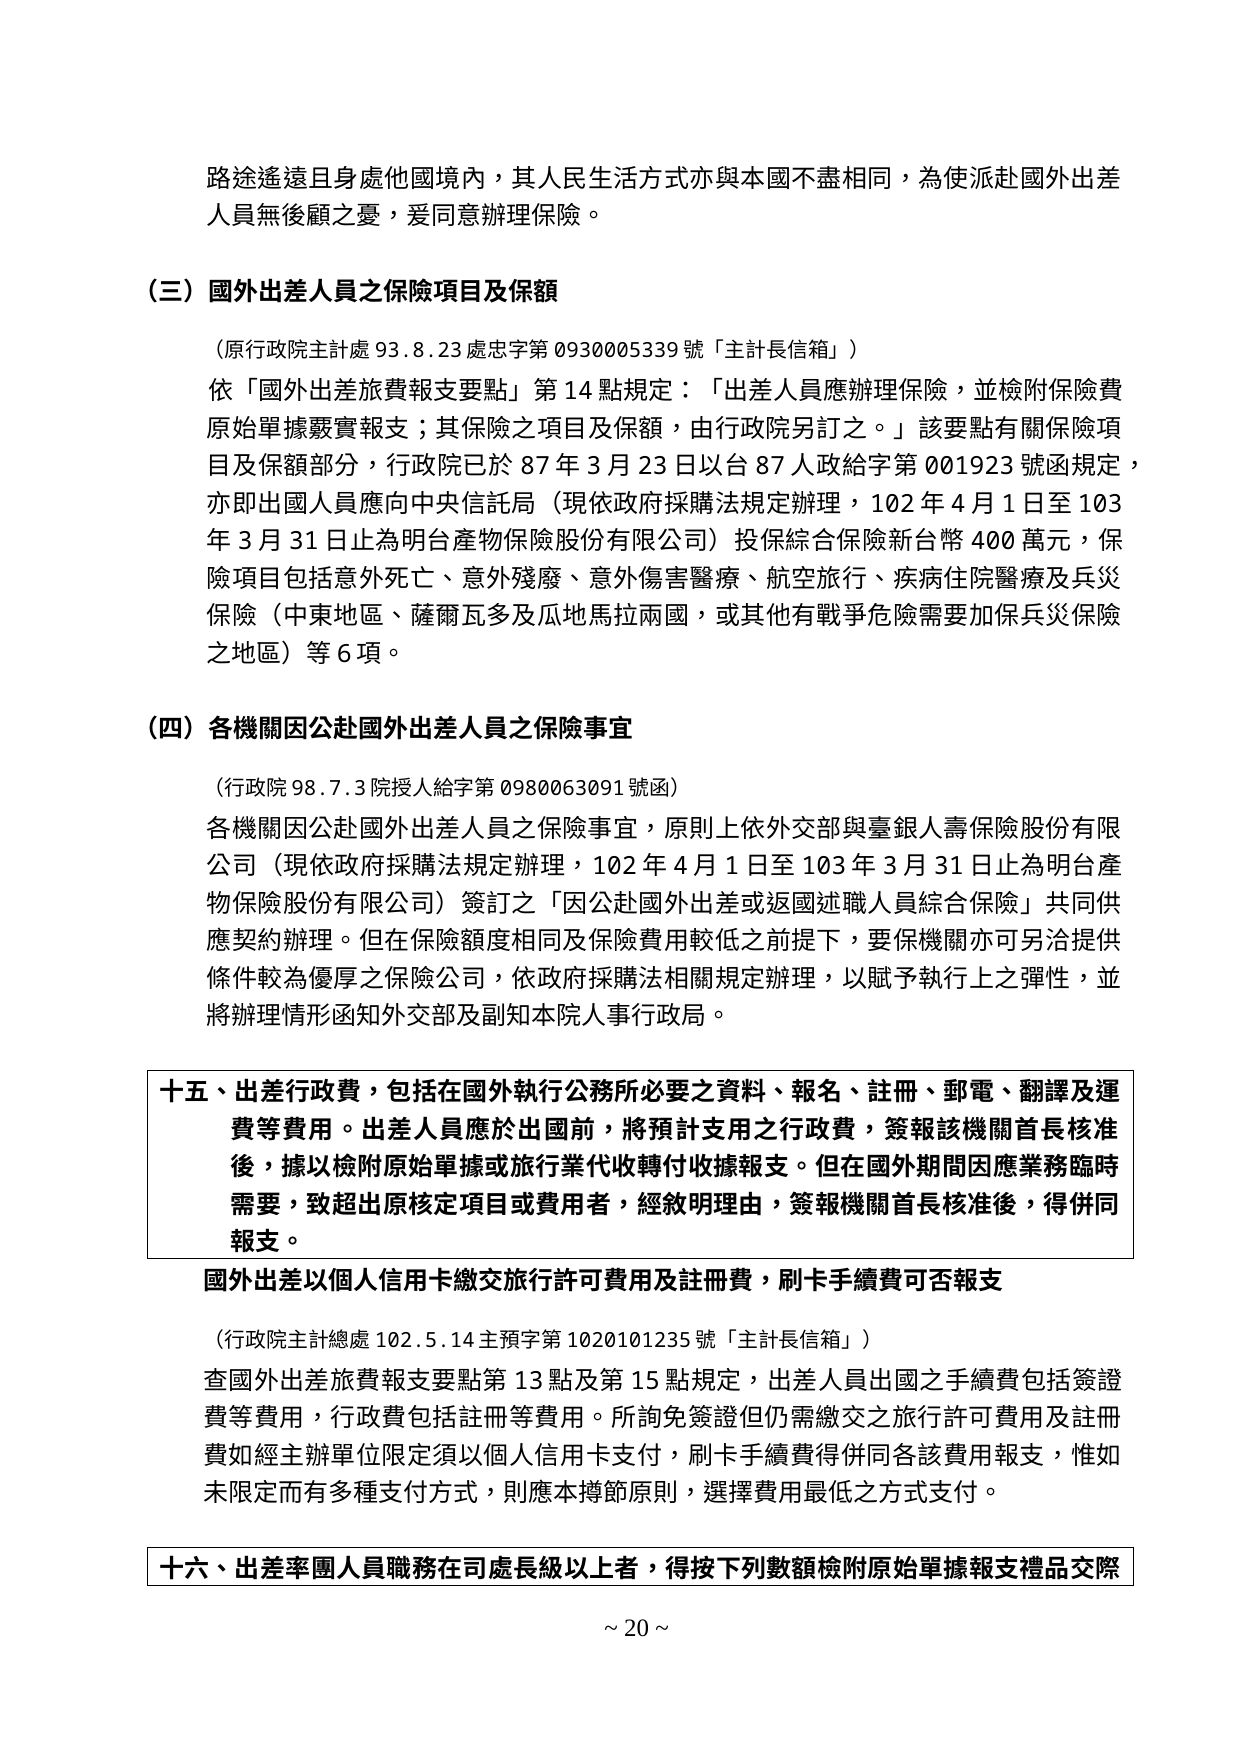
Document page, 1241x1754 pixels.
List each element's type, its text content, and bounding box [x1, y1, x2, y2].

text 「公教員工因公傷殘死亡慰問金發給辦法」第7條規定：「（第1項）本辦法施行後，除依法令辦理之保險外，各機關、學校不得再為其員工投保額外保險。（第2項）公教員工依本辦法或其他法令規定發給之慰問金，應予抵充，僅發給其差額，已達本辦法給與標準者，不再發給。」公務人員因公至國外各地區出差，其所辦理之保險，係依「國外出差旅費報支要點」之規定辦理，亦屬上開辦法第7條第1項所稱「依法令辦理之保險」，故其保險費准予報支，並未違反上開辦法之訂立精神，且係於上開辦法訂定時，即已考慮在內。究其理由，係因國外出差情形與國內不同，路途遙遠且身處他國境內，其人民生活方式亦與本國不盡相同，為使派赴國外出差人員無後顧之憂，爰同意辦理保險。 [207, 157, 1123, 232]
text 查國外出差旅費報支要點第13點及第15點規定，出差人員出國之手續費包括簽證費等費用，行政費包括註冊等費用。所詢免簽證但仍需繳交之旅行許可費用及註冊費如經主辦單位限定須以個人信用卡支付，刷卡手續費得併同各該費用報支，惟如未限定而有多種支付方式，則應本撙節原則，選擇費用最低之方式支付。 [203, 1359, 1123, 1509]
text （行政院主計總處102.5.14主預字第1020101235號「主計長信箱」） [204, 1297, 1123, 1359]
text （三）國外出差人員之保險項目及保額 [133, 270, 1123, 307]
text （行政院98.7.3院授人給字第0980063091號函） [204, 745, 1123, 807]
text 依「國外出差旅費報支要點」第14點規定：「出差人員應辦理保險，並檢附保險費原始單據覈實報支；其保險之項目及保額，由行政院另訂之。」該要點有關保險項目及保額部分，行政院已於87年3月23日以台87人政給字第001923號函規定，亦即出國人員應向中央信託局（現依政府採購法規定辦理，102年4月1日至103年3月31日止為明台產物保險股份有限公司）投保綜合保險新台幣400萬元，保險項目包括意外死亡、意外殘廢、意外傷害醫療、航空旅行、疾病住院醫療及兵災保險（中東地區、薩爾瓦多及瓜地馬拉兩國，或其他有戰爭危險需要加保兵災保險之地區）等6項。 [207, 370, 1123, 670]
text 國外出差以個人信用卡繳交旅行許可費用及註冊費，刷卡手續費可否報支 [204, 1259, 1123, 1297]
table_header 十六、出差率團人員職務在司處長級以上者，得按下列數額檢附原始單據報支禮品交際 [148, 1548, 1133, 1585]
text 各機關因公赴國外出差人員之保險事宜，原則上依外交部與臺銀人壽保險股份有限公司（現依政府採購法規定辦理，102年4月1日至103年3月31日止為明台產物保險股份有限公司）簽訂之「因公赴國外出差或返國述職人員綜合保險」共同供應契約辦理。但在保險額度相同及保險費用較低之前提下，要保機關亦可另洽提供條件較為優厚之保險公司，依政府採購法相關規定辦理，以賦予執行上之彈性，並將辦理情形函知外交部及副知本院人事行政局。 [207, 807, 1123, 1032]
text （四）各機關因公赴國外出差人員之保險事宜 [133, 707, 1123, 745]
table_header 十五、出差行政費，包括在國外執行公務所必要之資料、報名、註冊、郵電、翻譯及運費等費用。出差人員應於出國前，將預計支用之行政費，簽報該機關首長核准後，據以檢附原始單據或旅行業代收轉付收據報支。但在國外期間因應業務臨時需要，致超出原核定項目或費用者，經敘明理由，簽報機關首長核准後，得併同報支。 [148, 1071, 1133, 1258]
text （原行政院主計處93.8.23處忠字第0930005339號「主計長信箱」） [204, 307, 1123, 370]
